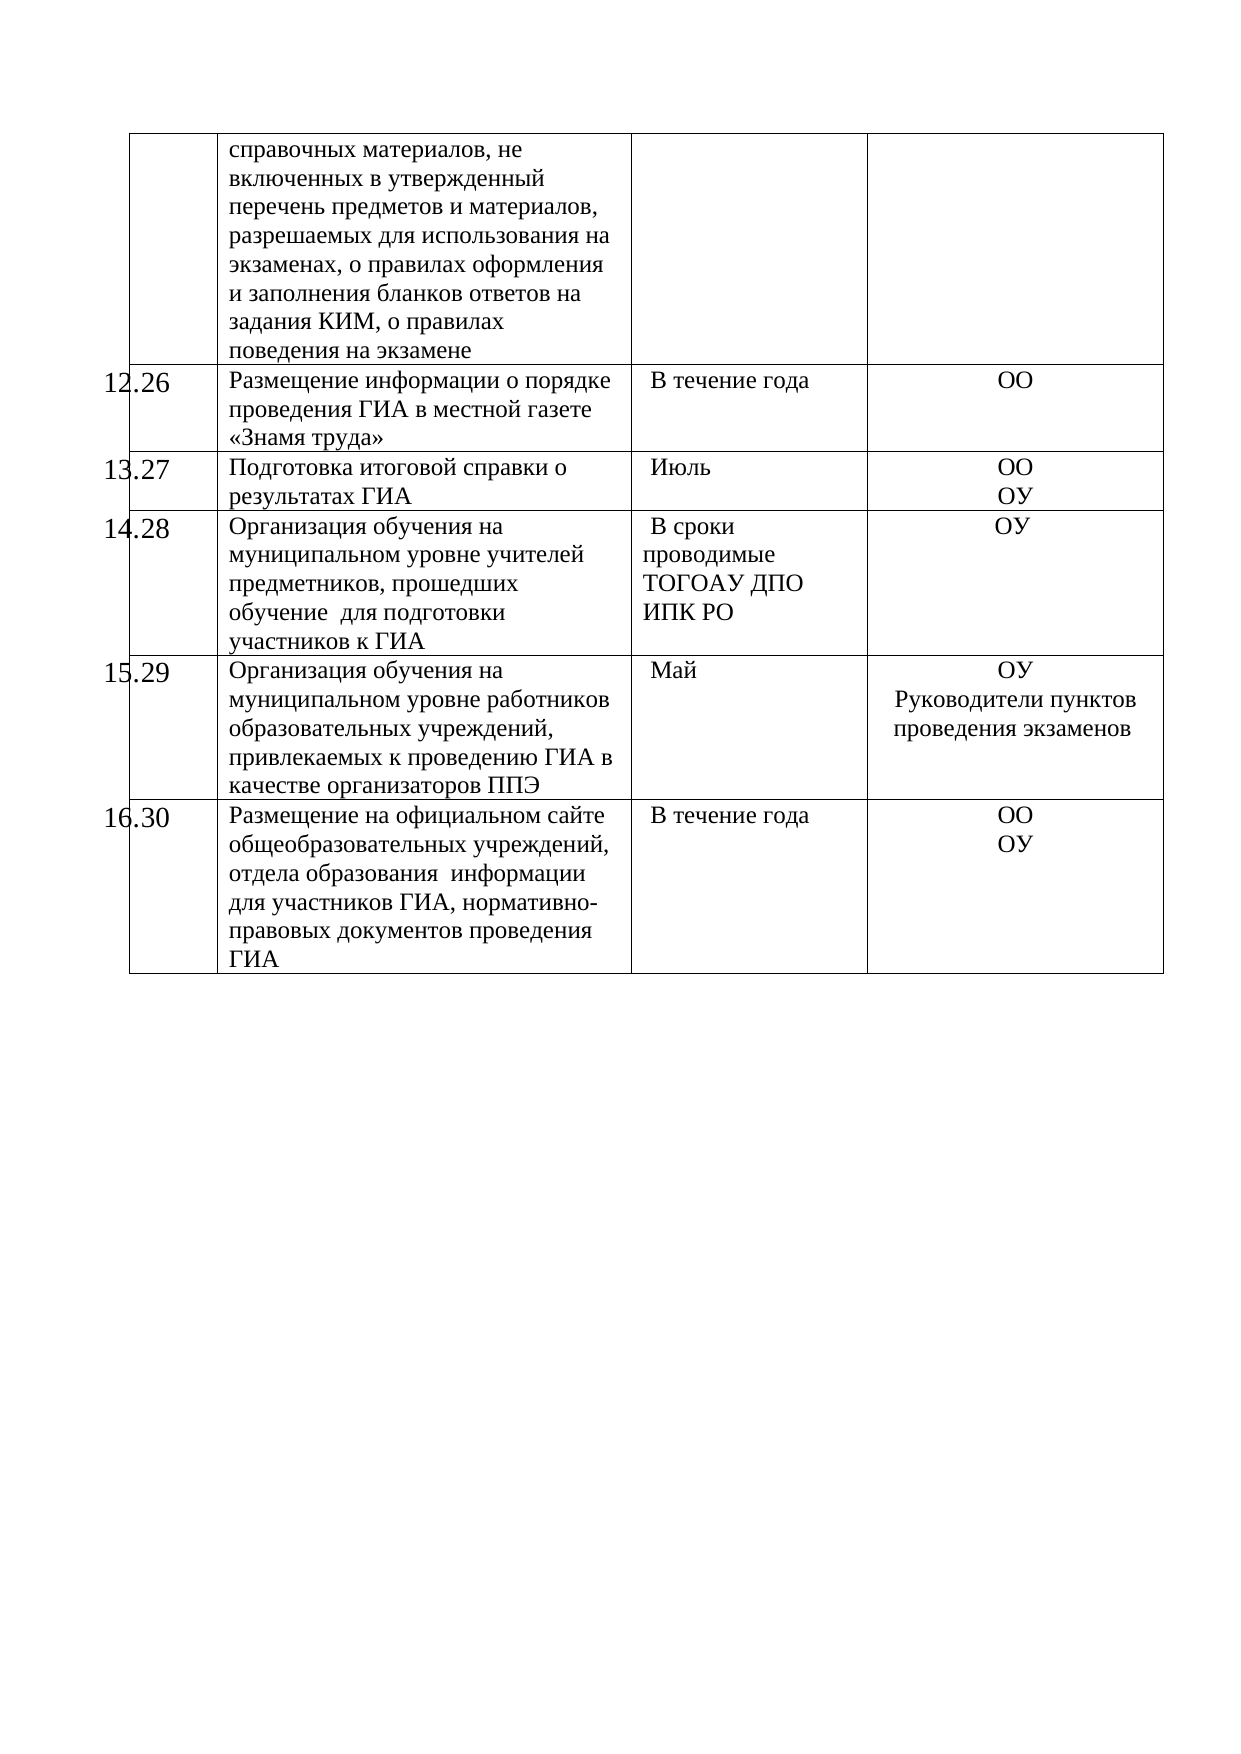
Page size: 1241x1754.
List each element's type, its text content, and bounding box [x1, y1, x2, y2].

table_cell ОО ОУ [868, 452, 1163, 510]
table_cell справочных материалов, не включенных в утвержденный перечень предметов и материалов, разрешаемых для использования на экзаменах, о правилах оформления и заполнения бланков ответов на задания КИМ, о правилах поведения на экзамене [218, 134, 631, 364]
table_cell ОО [868, 365, 1163, 451]
table_cell Организация обучения на муниципальном уровне учителей предметников, прошедших обучение для подготовки участников к ГИА [218, 511, 631, 654]
table_cell 27 [130, 452, 217, 510]
table_cell [632, 134, 867, 364]
table_cell 26 [130, 365, 217, 451]
table_cell В течение года [632, 365, 867, 451]
table_cell ОУ Руководители пунктов проведения экзаменов [868, 656, 1163, 799]
table_cell 28 [130, 511, 217, 654]
table_cell Организация обучения на муниципальном уровне работников образовательных учреждений, привлекаемых к проведению ГИА в качестве организаторов ППЭ [218, 656, 631, 799]
table_cell 30 [130, 800, 217, 973]
table_cell Июль [632, 452, 867, 510]
table_cell ОУ [868, 511, 1163, 654]
table_cell ОО ОУ [868, 800, 1163, 973]
table_cell Размещение информации о порядке проведения ГИА в местной газете «Знамя труда» [218, 365, 631, 451]
table_cell 25 [130, 134, 217, 364]
table_cell Май [632, 656, 867, 799]
table_cell В течение года [632, 800, 867, 973]
table_cell Подготовка итоговой справки о результатах ГИА [218, 452, 631, 510]
table_cell В сроки проводимые ТОГОАУ ДПО ИПК РО [632, 511, 867, 654]
table_cell Размещение на официальном сайте общеобразовательных учреждений, отдела образования информации для участников ГИА, нормативно-правовых документов проведения ГИА [218, 800, 631, 973]
table_cell [868, 134, 1163, 364]
table_cell 29 [130, 656, 217, 799]
